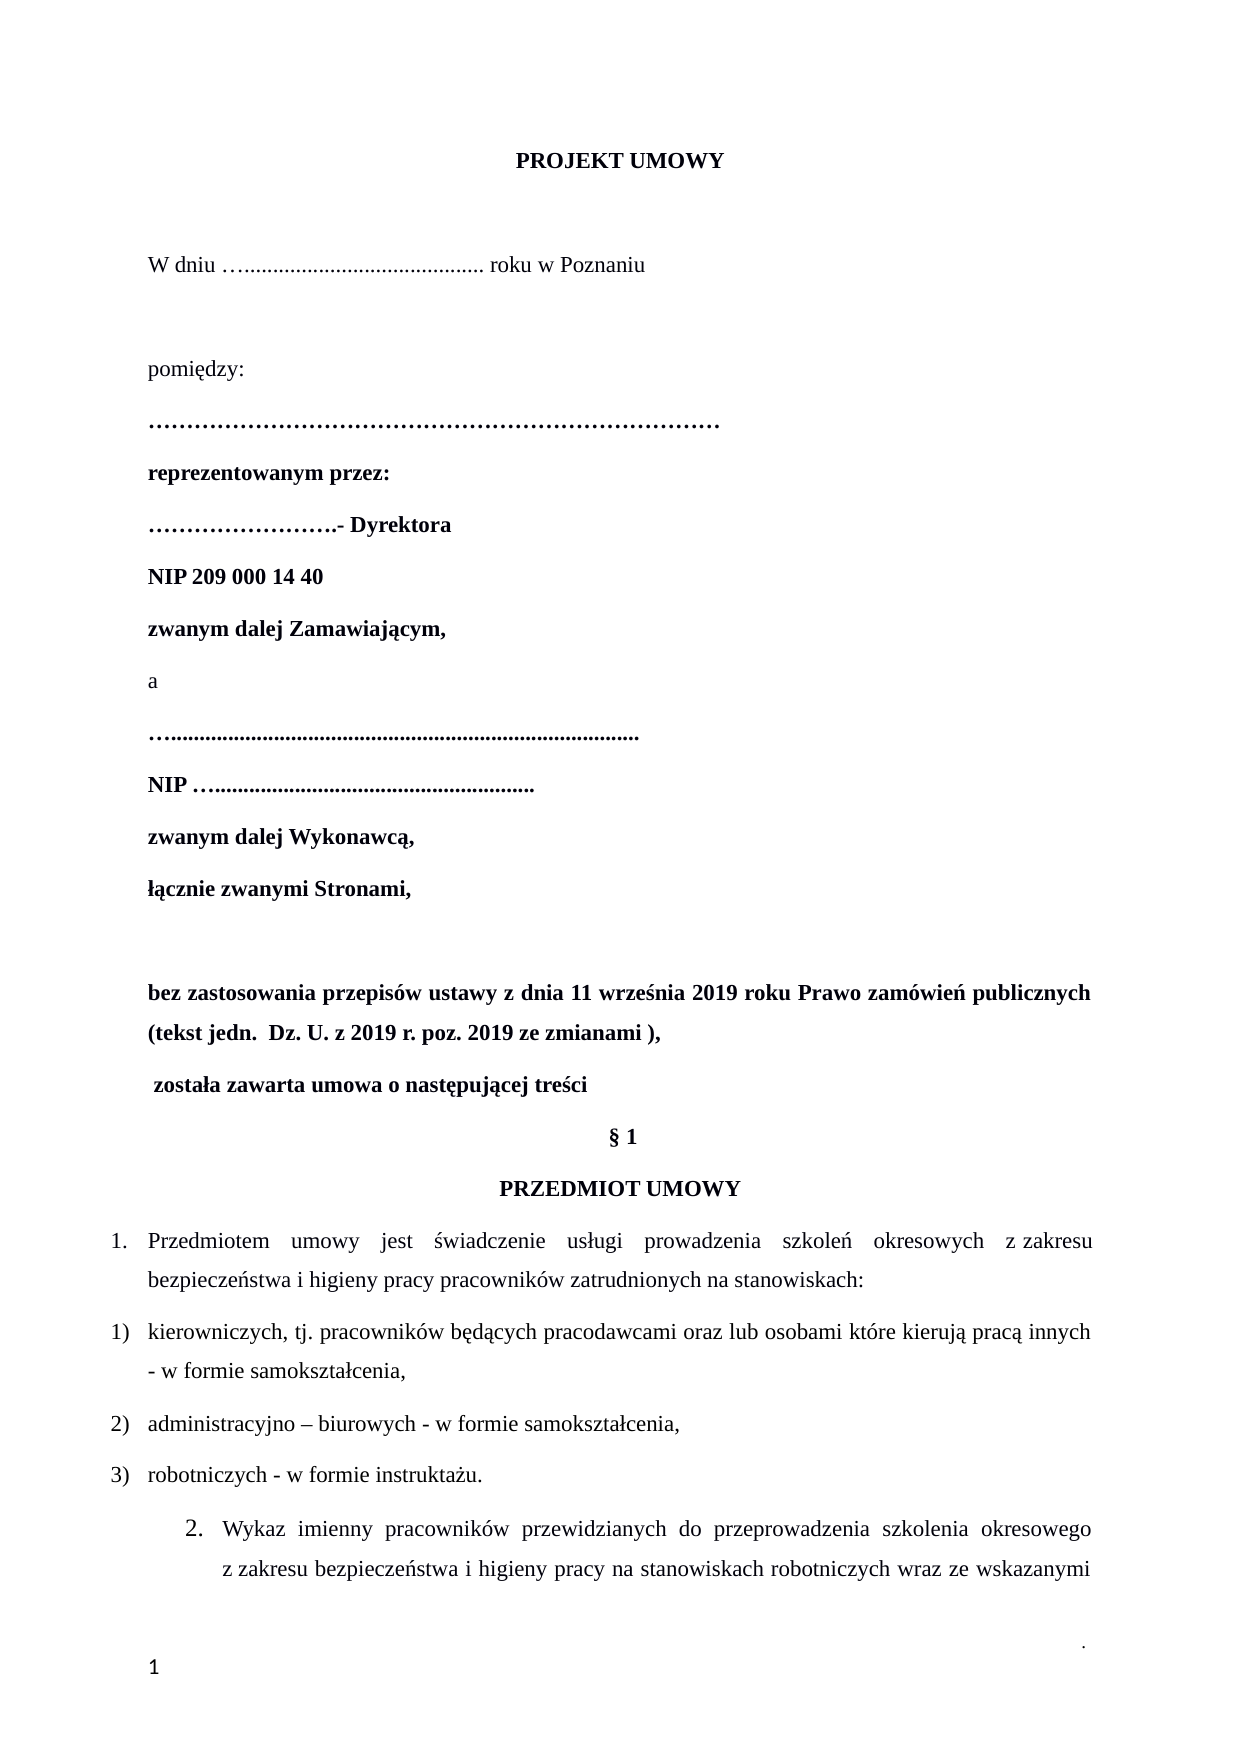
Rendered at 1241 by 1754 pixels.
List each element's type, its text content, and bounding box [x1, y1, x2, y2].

text § 1 [148, 1123, 1093, 1149]
text reprezentowanym przez: [148, 459, 1093, 486]
text PROJEKT UMOWY [148, 148, 1093, 174]
text zwanym dalej Wykonawcą, [148, 823, 1093, 850]
list Przedmiotem umowy jest świadczenie usługi prowadzenia szkoleń okresowych z zakresu bezpieczeństwa i higieny pracy pracowników zatrudnionych na stanowiskach: [110, 1227, 1093, 1292]
text a [148, 667, 1093, 694]
text PRZEDMIOT UMOWY [148, 1175, 1093, 1201]
list administracyjno – biurowych - w formie samokształcenia, [110, 1409, 1093, 1436]
text ….................................................................................. [148, 719, 1093, 746]
list Wykaz imienny pracowników przewidzianych do przeprowadzenia szkolenia okresowego z zakresu bezpieczeństwa i higieny pracy na stanowiskach robotniczych wraz ze wskazanymi [185, 1513, 1093, 1582]
text NIP 209 000 14 40 [148, 563, 1093, 590]
text …………………….- Dyrektora [148, 511, 1093, 538]
text zwanym dalej Zamawiającym, [148, 615, 1093, 642]
text NIP …........................................................ [148, 771, 1093, 798]
list robotniczych - w formie instruktażu. [110, 1462, 1093, 1488]
text została zawarta umowa o następującej treści [148, 1071, 1093, 1097]
text ………………………………………………………………… [148, 407, 1093, 434]
text łącznie zwanymi Stronami, [148, 875, 1093, 902]
text bez zastosowania przepisów ustawy z dnia 11 września 2019 roku Prawo zamówień publicznych (tekst jedn. Dz. U. z 2019 r. poz. 2019 ze zmianami ), [148, 979, 1093, 1045]
text pomiędzy: [148, 356, 1093, 382]
list kierowniczych, tj. pracowników będących pracodawcami oraz lub osobami które kierują pracą innych - w formie samokształcenia, [110, 1318, 1093, 1384]
text W dniu ….......................................... roku w Poznaniu [148, 252, 1093, 278]
